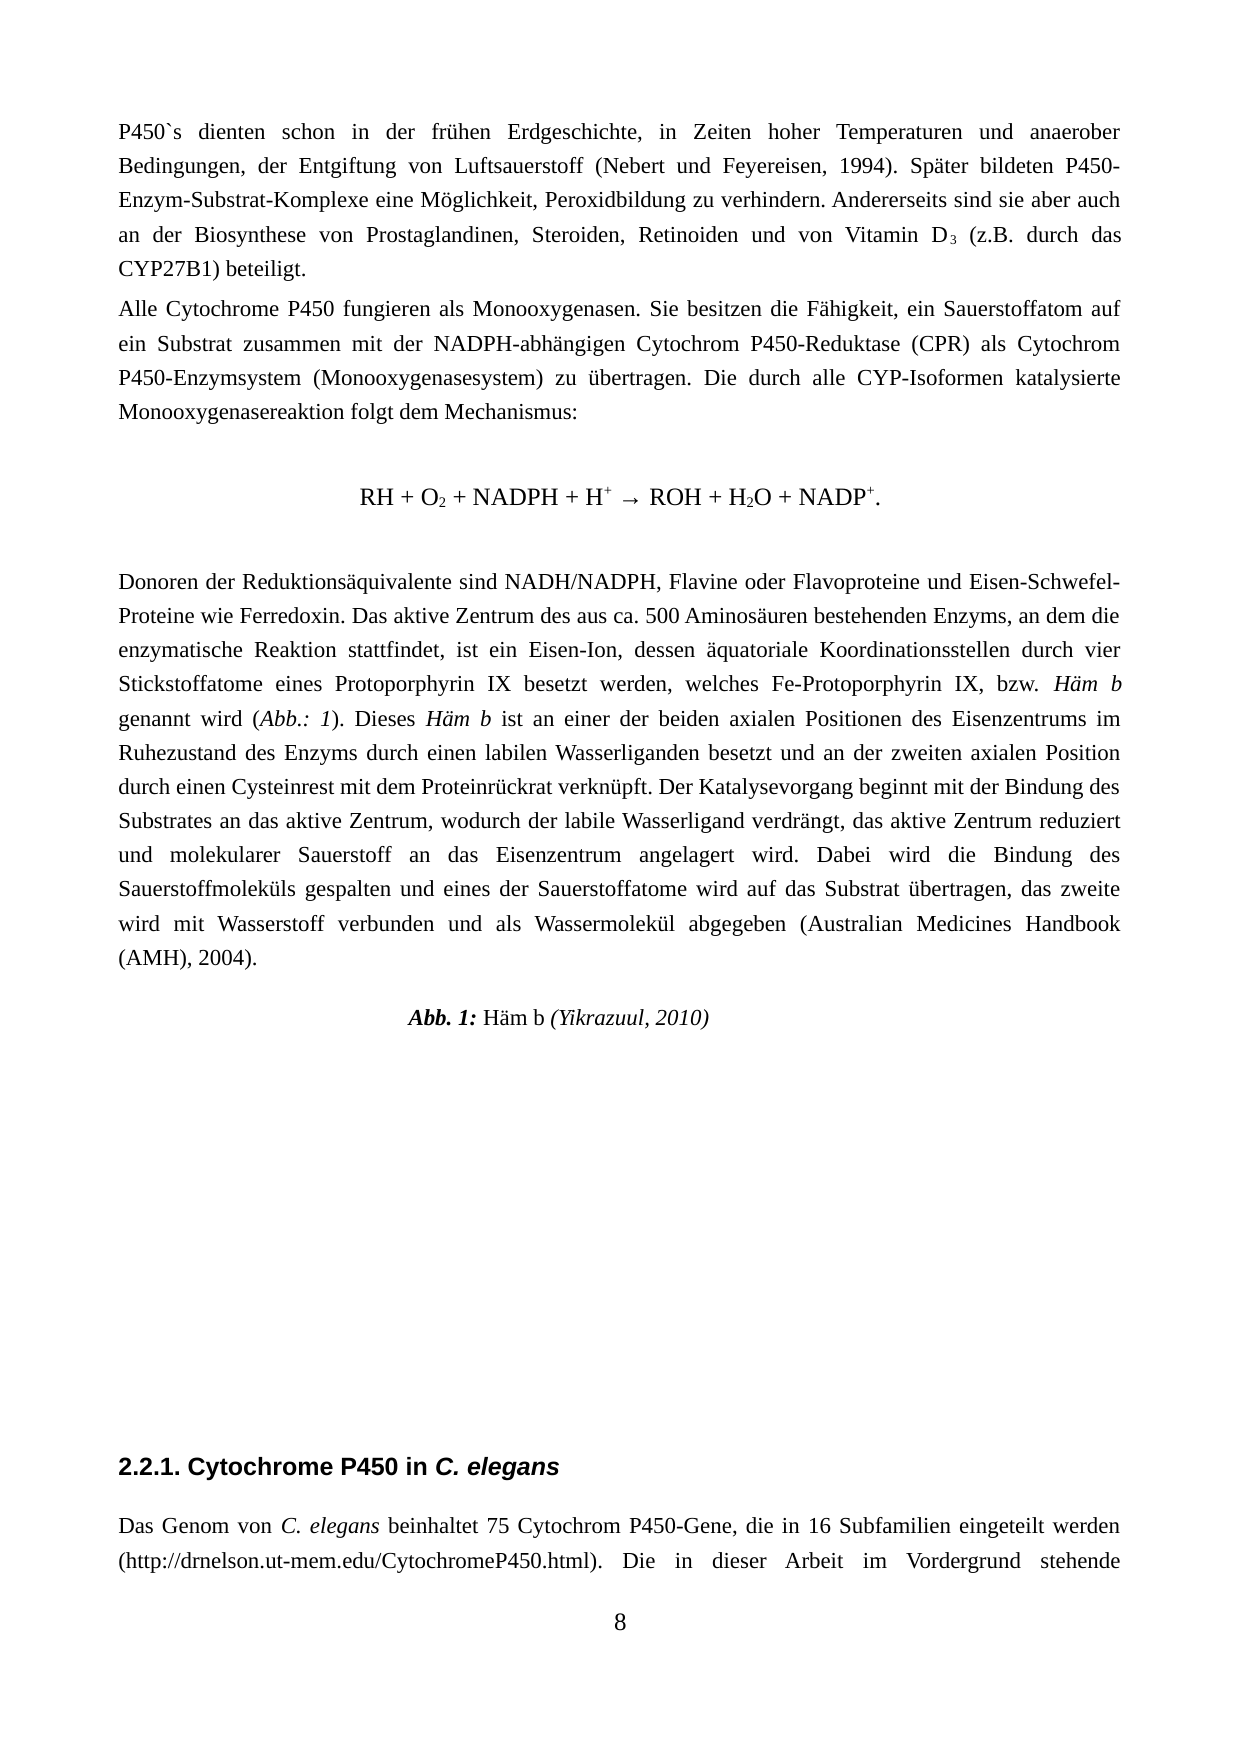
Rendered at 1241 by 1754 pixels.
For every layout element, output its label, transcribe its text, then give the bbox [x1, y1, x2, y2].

text Abb. 1: Häm b (Yikrazuul, 2010) [408, 1004, 781, 1031]
text Donoren der Reduktionsäquivalente sind NADH/NADPH, Flavine oder Flavoproteine und Eisen-Schwefel-Proteine wie Ferredoxin. Das aktive Zentrum des aus ca. 500 Aminosäuren bestehenden Enzyms, an dem die enzymatische Reaktion stattfindet, ist ein Eisen-Ion, dessen äquatoriale Koordinationsstellen durch vier Stickstoffatome eines Protoporphyrin IX besetzt werden, welches Fe-Protoporphyrin IX, bzw. Häm b genannt wird (Abb.: 1). Dieses Häm b ist an einer der beiden axialen Positionen des Eisenzentrums im Ruhezustand des Enzyms durch einen labilen Wasserliganden besetzt und an der zweiten axialen Position durch einen Cysteinrest mit dem Proteinrückrat verknüpft. Der Katalysevorgang beginnt mit der Bindung des Substrates an das aktive Zentrum, wodurch der labile Wasserligand verdrängt, das aktive Zentrum reduziert und molekularer Sauerstoff an das Eisenzentrum angelagert wird. Dabei wird die Bindung des Sauerstoffmoleküls gespalten und eines der Sauerstoffatome wird auf das Substrat übertragen, das zweite wird mit Wasserstoff verbunden und als Wassermolekül abgegeben (Australian Medicines Handbook (AMH), 2004). [118, 568, 1122, 970]
text Das Genom von C. elegans beinhaltet 75 Cytochrom P450-Gene, die in 16 Subfamilien eingeteilt werden (http://drnelson.ut-mem.edu/CytochromeP450.html). Die in dieser Arbeit im Vordergrund stehende [118, 1513, 1122, 1573]
subtitle 2.2.1. Cytochrome P450 in C. elegans [118, 1448, 1122, 1482]
text P450`s dienten schon in der frühen Erdgeschichte, in Zeiten hoher Temperaturen und anaerober Bedingungen, der Entgiftung von Luftsauerstoff (Nebert und Feyereisen, 1994). Später bildeten P450-Enzym-Substrat-Komplexe eine Möglichkeit, Peroxidbildung zu verhindern. Andererseits sind sie aber auch an der Biosynthese von Prostaglandinen, Steroiden, Retinoiden und von Vitamin D3 (z.B. durch das CYP27B1) beteiligt. [118, 118, 1122, 281]
text Alle Cytochrome P450 fungieren als Monooxygenasen. Sie besitzen die Fähigkeit, ein Sauerstoffatom auf ein Substrat zusammen mit der NADPH-abhängigen Cytochrom P450-Reduktase (CPR) als Cytochrom P450-Enzymsystem (Monooxygenasesystem) zu übertragen. Die durch alle CYP-Isoformen katalysierte Monooxygenasereaktion folgt dem Mechanismus: [118, 295, 1122, 424]
text RH + O2 + NADPH + H+ → ROH + H2O + NADP+. [118, 482, 1122, 510]
